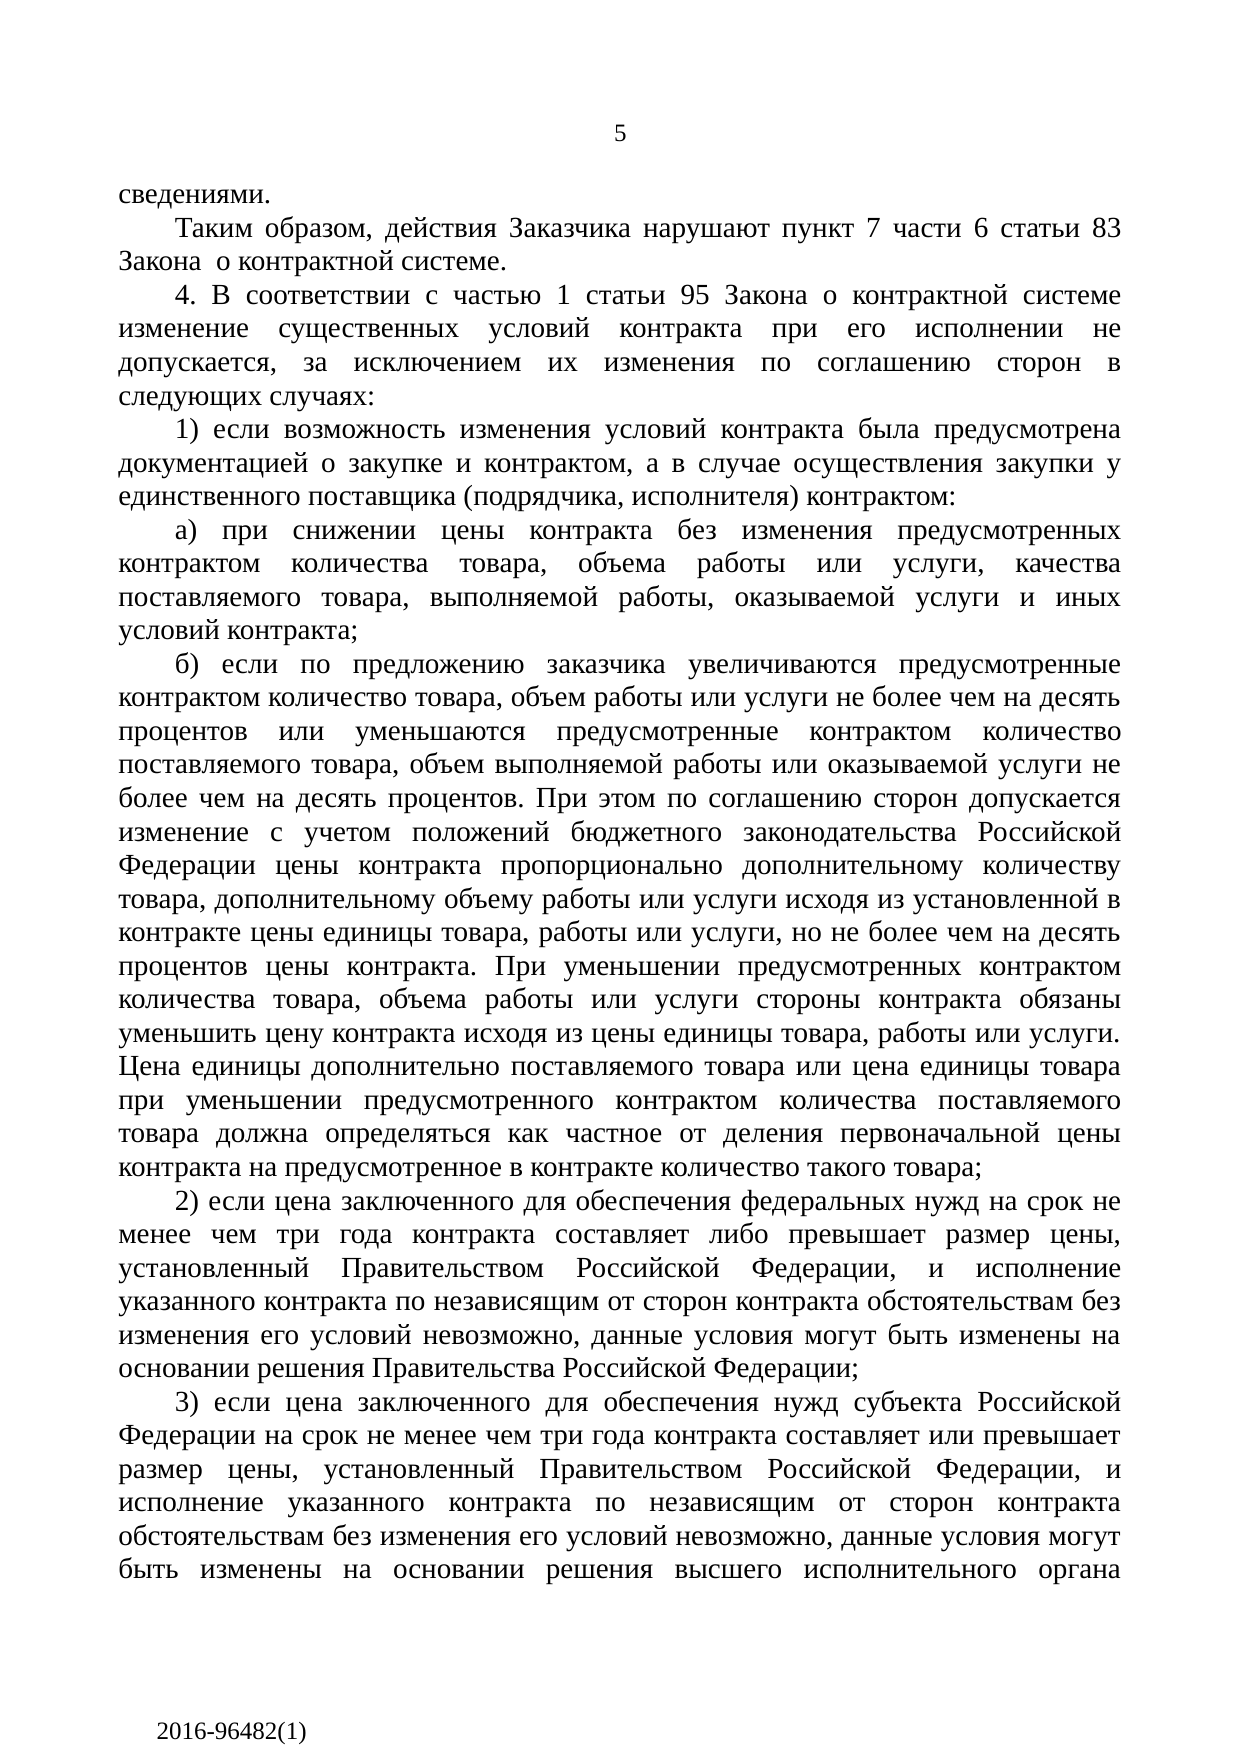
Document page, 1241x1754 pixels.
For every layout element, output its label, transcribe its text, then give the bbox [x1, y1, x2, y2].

text 2) если цена заключенного для обеспечения федеральных нужд на срок не менее чем три года контракта составляет либо превышает размер цены, установленный Правительством Российской Федерации, и исполнение указанного контракта по независящим от сторон контракта обстоятельствам без изменения его условий невозможно, данные условия могут быть изменены на основании решения Правительства Российской Федерации; [118, 1183, 1122, 1384]
text б) если по предложению заказчика увеличиваются предусмотренные контрактом количество товара, объем работы или услуги не более чем на десять процентов или уменьшаются предусмотренные контрактом количество поставляемого товара, объем выполняемой работы или оказываемой услуги не более чем на десять процентов. При этом по соглашению сторон допускается изменение с учетом положений бюджетного законодательства Российской Федерации цены контракта пропорционально дополнительному количеству товара, дополнительному объему работы или услуги исходя из установленной в контракте цены единицы товара, работы или услуги, но не более чем на десять процентов цены контракта. При уменьшении предусмотренных контрактом количества товара, объема работы или услуги стороны контракта обязаны уменьшить цену контракта исходя из цены единицы товара, работы или услуги. Цена единицы дополнительно поставляемого товара или цена единицы товара при уменьшении предусмотренного контрактом количества поставляемого товара должна определяться как частное от деления первоначальной цены контракта на предусмотренное в контракте количество такого товара; [118, 646, 1122, 1183]
text 4. В соответствии с частью 1 статьи 95 Закона о контрактной системе изменение существенных условий контракта при его исполнении не допускается, за исключением их изменения по соглашению сторон в следующих случаях: [118, 277, 1122, 411]
text сведениями. [118, 176, 1122, 210]
text а) при снижении цены контракта без изменения предусмотренных контрактом количества товара, объема работы или услуги, качества поставляемого товара, выполняемой работы, оказываемой услуги и иных условий контракта; [118, 512, 1122, 646]
text 3) если цена заключенного для обеспечения нужд субъекта Российской Федерации на срок не менее чем три года контракта составляет или превышает размер цены, установленный Правительством Российской Федерации, и исполнение указанного контракта по независящим от сторон контракта обстоятельствам без изменения его условий невозможно, данные условия могут быть изменены на основании решения высшего исполнительного органа [118, 1384, 1122, 1585]
text 1) если возможность изменения условий контракта была предусмотрена документацией о закупке и контрактом, а в случае осуществления закупки у единственного поставщика (подрядчика, исполнителя) контрактом: [118, 411, 1122, 512]
text Таким образом, действия Заказчика нарушают пункт 7 части 6 статьи 83 Закона о контрактной системе. [118, 210, 1122, 277]
